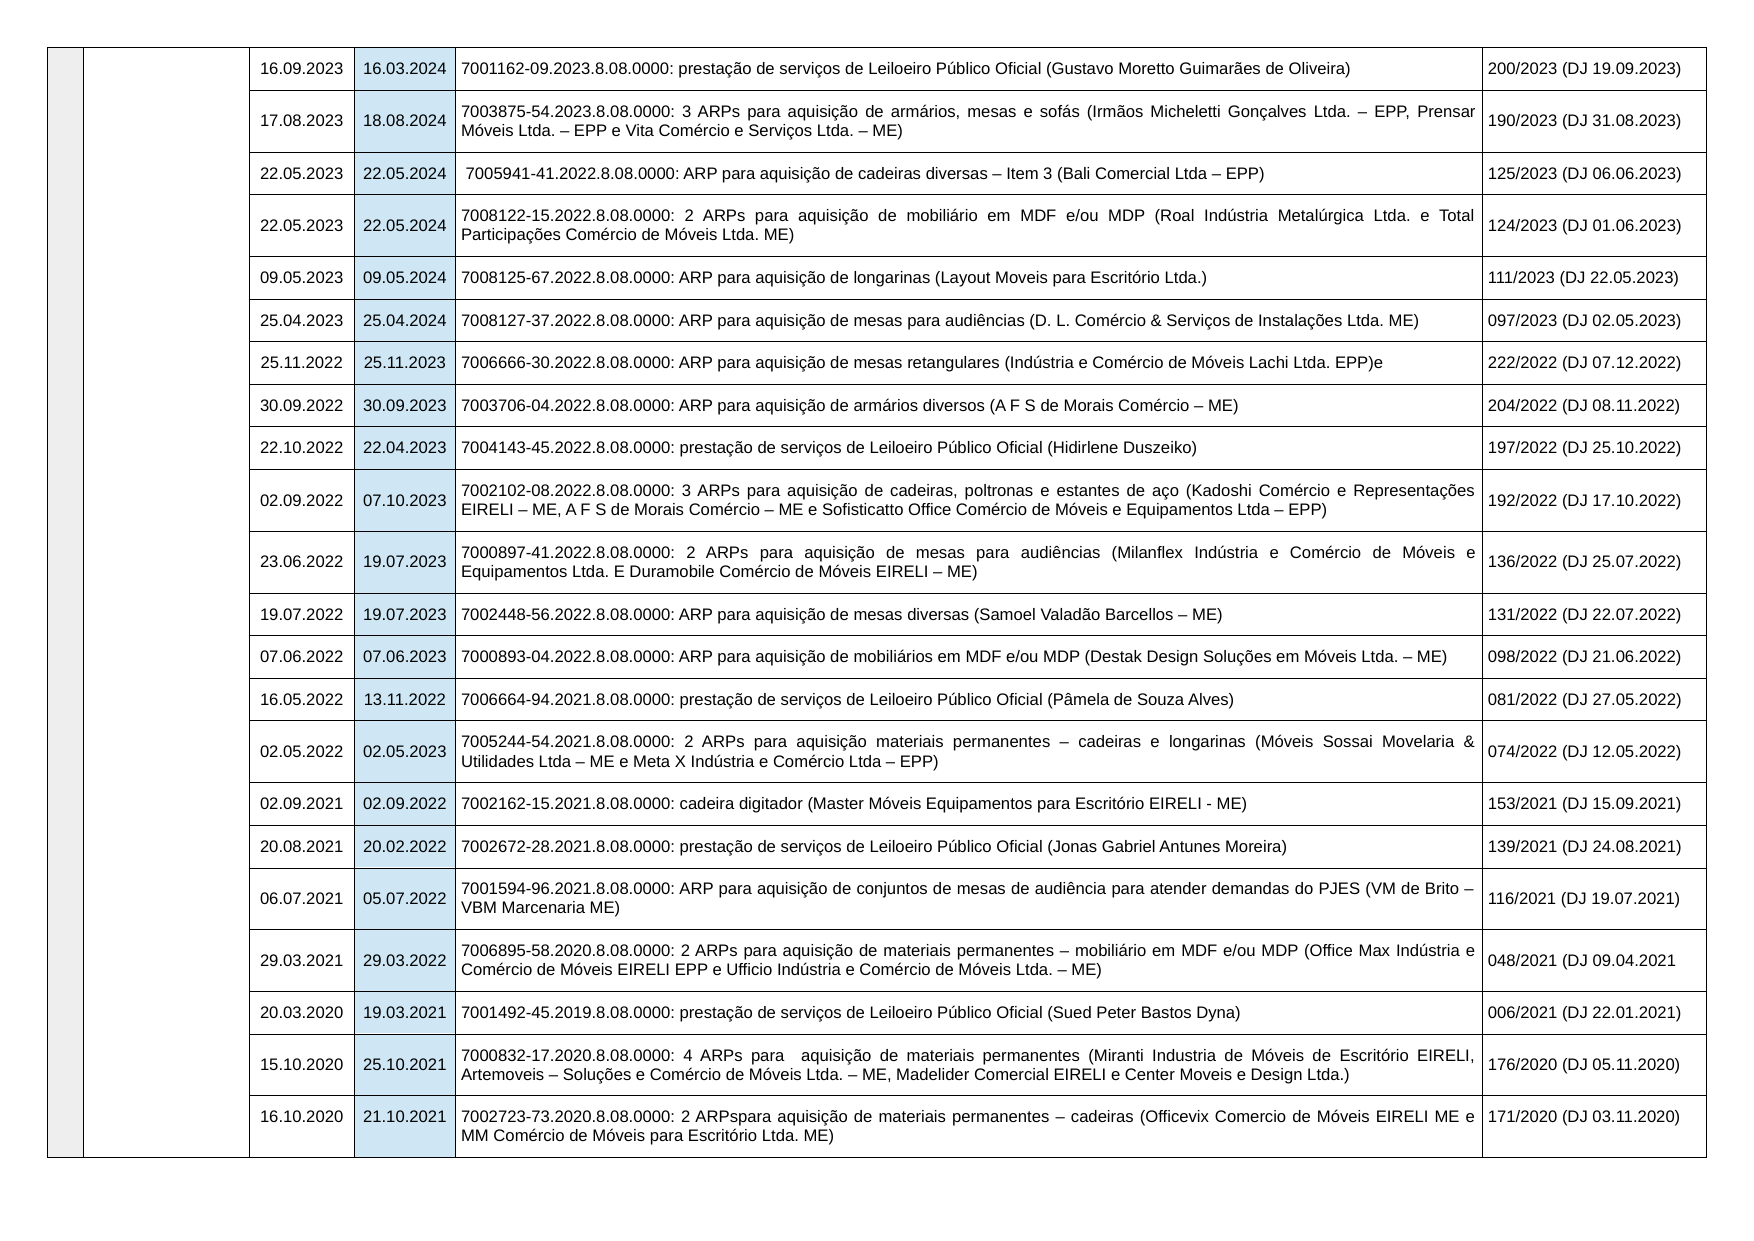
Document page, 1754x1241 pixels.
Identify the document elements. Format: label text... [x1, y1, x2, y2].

table_cell 7000897-41.2022.8.08.0000: 2 ARPs para aquisição de mesas para audiências (Milanflex Indústria e Comércio de Móveis e Equipamentos Ltda. E Duramobile Comércio de Móveis EIRELI – ME) [456, 532, 1482, 593]
table_cell 7008122-15.2022.8.08.0000: 2 ARPs para aquisição de mobiliário em MDF e/ou MDP (Roal Indústria Metalúrgica Ltda. e Total Participações Comércio de Móveis Ltda. ME) [456, 195, 1482, 256]
table_cell 13.11.2022 [355, 679, 455, 720]
table_cell 200/2023 (DJ 19.09.2023) [1483, 48, 1706, 90]
table_cell 22.05.2023 [250, 153, 354, 194]
table_cell 7000832-17.2020.8.08.0000: 4 ARPs para aquisição de materiais permanentes (Miranti Industria de Móveis de Escritório EIRELI, Artemoveis – Soluções e Comércio de Móveis Ltda. – ME, Madelider Comercial EIRELI e Center Moveis e Design Ltda.) [456, 1035, 1482, 1095]
table_cell 18.08.2024 [355, 91, 455, 152]
table_cell 7003875-54.2023.8.08.0000: 3 ARPs para aquisição de armários, mesas e sofás (Irmãos Micheletti Gonçalves Ltda. – EPP, Prensar Móveis Ltda. – EPP e Vita Comércio e Serviços Ltda. – ME) [456, 91, 1482, 152]
table_cell 09.05.2024 [355, 257, 455, 299]
table_cell 22.05.2024 [355, 153, 455, 194]
table_cell 7000893-04.2022.8.08.0000: ARP para aquisição de mobiliários em MDF e/ou MDP (Destak Design Soluções em Móveis Ltda. – ME) [456, 636, 1482, 678]
table_cell 07.06.2022 [250, 636, 354, 678]
table_cell 25.04.2023 [250, 300, 354, 341]
table_cell 116/2021 (DJ 19.07.2021) [1483, 869, 1706, 929]
table_cell 153/2021 (DJ 15.09.2021) [1483, 783, 1706, 825]
table_cell 09.05.2023 [250, 257, 354, 299]
table_cell 7002448-56.2022.8.08.0000: ARP para aquisição de mesas diversas (Samoel Valadão Barcellos – ME) [456, 594, 1482, 635]
table_cell 7001594-96.2021.8.08.0000: ARP para aquisição de conjuntos de mesas de audiência para atender demandas do PJES (VM de Brito – VBM Marcenaria ME) [456, 869, 1482, 929]
table_cell 7001162-09.2023.8.08.0000: prestação de serviços de Leiloeiro Público Oficial (Gustavo Moretto Guimarães de Oliveira) [456, 48, 1482, 90]
table_cell 21.10.2021 [355, 1096, 455, 1157]
table_cell 29.03.2022 [355, 930, 455, 991]
table_cell 20.02.2022 [355, 826, 455, 867]
table_cell 20.03.2020 [250, 992, 354, 1033]
table_cell 19.03.2021 [355, 992, 455, 1033]
table_cell 06.07.2021 [250, 869, 354, 929]
table_cell 25.04.2024 [355, 300, 455, 341]
table_cell 098/2022 (DJ 21.06.2022) [1483, 636, 1706, 678]
table_cell 19.07.2023 [355, 532, 455, 593]
table_cell 7006666-30.2022.8.08.0000: ARP para aquisição de mesas retangulares (Indústria e Comércio de Móveis Lachi Ltda. EPP)e [456, 342, 1482, 384]
table_cell 7004143-45.2022.8.08.0000: prestação de serviços de Leiloeiro Público Oficial (Hidirlene Duszeiko) [456, 427, 1482, 469]
table_cell 7008125-67.2022.8.08.0000: ARP para aquisição de longarinas (Layout Moveis para Escritório Ltda.) [456, 257, 1482, 299]
table_cell 02.05.2022 [250, 721, 354, 782]
table_cell 02.09.2022 [250, 470, 354, 531]
table_cell 7002162-15.2021.8.08.0000: cadeira digitador (Master Móveis Equipamentos para Escritório EIRELI - ME) [456, 783, 1482, 825]
table_cell 081/2022 (DJ 27.05.2022) [1483, 679, 1706, 720]
table_cell 006/2021 (DJ 22.01.2021) [1483, 992, 1706, 1033]
table_cell 05.07.2022 [355, 869, 455, 929]
table_cell 7006895-58.2020.8.08.0000: 2 ARPs para aquisição de materiais permanentes – mobiliário em MDF e/ou MDP (Office Max Indústria e Comércio de Móveis EIRELI EPP e Ufficio Indústria e Comércio de Móveis Ltda. – ME) [456, 930, 1482, 991]
table_cell 192/2022 (DJ 17.10.2022) [1483, 470, 1706, 531]
table_cell [48, 48, 83, 1157]
table_cell 7008127-37.2022.8.08.0000: ARP para aquisição de mesas para audiências (D. L. Comércio & Serviços de Instalações Ltda. ME) [456, 300, 1482, 341]
table_cell 7002723-73.2020.8.08.0000: 2 ARPspara aquisição de materiais permanentes – cadeiras (Officevix Comercio de Móveis EIRELI ME e MM Comércio de Móveis para Escritório Ltda. ME) [456, 1096, 1482, 1157]
table_cell 07.06.2023 [355, 636, 455, 678]
table_cell 16.09.2023 [250, 48, 354, 90]
table_cell 22.05.2024 [355, 195, 455, 256]
table_cell 07.10.2023 [355, 470, 455, 531]
table_cell 20.08.2021 [250, 826, 354, 867]
table_cell 25.10.2021 [355, 1035, 455, 1095]
table_cell 16.05.2022 [250, 679, 354, 720]
table_cell 7005244-54.2021.8.08.0000: 2 ARPs para aquisição materiais permanentes – cadeiras e longarinas (Móveis Sossai Movelaria & Utilidades Ltda – ME e Meta X Indústria e Comércio Ltda – EPP) [456, 721, 1482, 782]
table_cell 7006664-94.2021.8.08.0000: prestação de serviços de Leiloeiro Público Oficial (Pâmela de Souza Alves) [456, 679, 1482, 720]
table_cell 048/2021 (DJ 09.04.2021 [1483, 930, 1706, 991]
table_cell 197/2022 (DJ 25.10.2022) [1483, 427, 1706, 469]
table_cell 111/2023 (DJ 22.05.2023) [1483, 257, 1706, 299]
table_cell 17.08.2023 [250, 91, 354, 152]
table_cell 125/2023 (DJ 06.06.2023) [1483, 153, 1706, 194]
table_cell 19.07.2022 [250, 594, 354, 635]
table_cell 190/2023 (DJ 31.08.2023) [1483, 91, 1706, 152]
table_cell 176/2020 (DJ 05.11.2020) [1483, 1035, 1706, 1095]
table_cell 25.11.2023 [355, 342, 455, 384]
table_cell 02.05.2023 [355, 721, 455, 782]
table_cell 139/2021 (DJ 24.08.2021) [1483, 826, 1706, 867]
table_cell 7002102-08.2022.8.08.0000: 3 ARPs para aquisição de cadeiras, poltronas e estantes de aço (Kadoshi Comércio e Representações EIRELI – ME, A F S de Morais Comércio – ME e Sofisticatto Office Comércio de Móveis e Equipamentos Ltda – EPP) [456, 470, 1482, 531]
table_cell 22.10.2022 [250, 427, 354, 469]
table_cell 19.07.2023 [355, 594, 455, 635]
table_cell 222/2022 (DJ 07.12.2022) [1483, 342, 1706, 384]
table_cell 02.09.2022 [355, 783, 455, 825]
table_cell 16.10.2020 [250, 1096, 354, 1157]
table_cell 7002672-28.2021.8.08.0000: prestação de serviços de Leiloeiro Público Oficial (Jonas Gabriel Antunes Moreira) [456, 826, 1482, 867]
table_cell 25.11.2022 [250, 342, 354, 384]
table_cell 124/2023 (DJ 01.06.2023) [1483, 195, 1706, 256]
table_cell 23.06.2022 [250, 532, 354, 593]
table_cell 7005941-41.2022.8.08.0000: ARP para aquisição de cadeiras diversas – Item 3 (Bali Comercial Ltda – EPP) [456, 153, 1482, 194]
table_cell 097/2023 (DJ 02.05.2023) [1483, 300, 1706, 341]
table_cell 30.09.2022 [250, 385, 354, 426]
table_cell 30.09.2023 [355, 385, 455, 426]
table_cell 22.04.2023 [355, 427, 455, 469]
table_cell 22.05.2023 [250, 195, 354, 256]
table_cell 7003706-04.2022.8.08.0000: ARP para aquisição de armários diversos (A F S de Morais Comércio – ME) [456, 385, 1482, 426]
table_cell 171/2020 (DJ 03.11.2020) [1483, 1096, 1706, 1157]
table_cell 02.09.2021 [250, 783, 354, 825]
table_cell 7001492-45.2019.8.08.0000: prestação de serviços de Leiloeiro Público Oficial (Sued Peter Bastos Dyna) [456, 992, 1482, 1033]
table_cell [84, 48, 249, 1157]
table_cell 131/2022 (DJ 22.07.2022) [1483, 594, 1706, 635]
table_cell 074/2022 (DJ 12.05.2022) [1483, 721, 1706, 782]
table_cell 16.03.2024 [355, 48, 455, 90]
table_cell 29.03.2021 [250, 930, 354, 991]
table_cell 204/2022 (DJ 08.11.2022) [1483, 385, 1706, 426]
table_cell 15.10.2020 [250, 1035, 354, 1095]
table_cell 136/2022 (DJ 25.07.2022) [1483, 532, 1706, 593]
